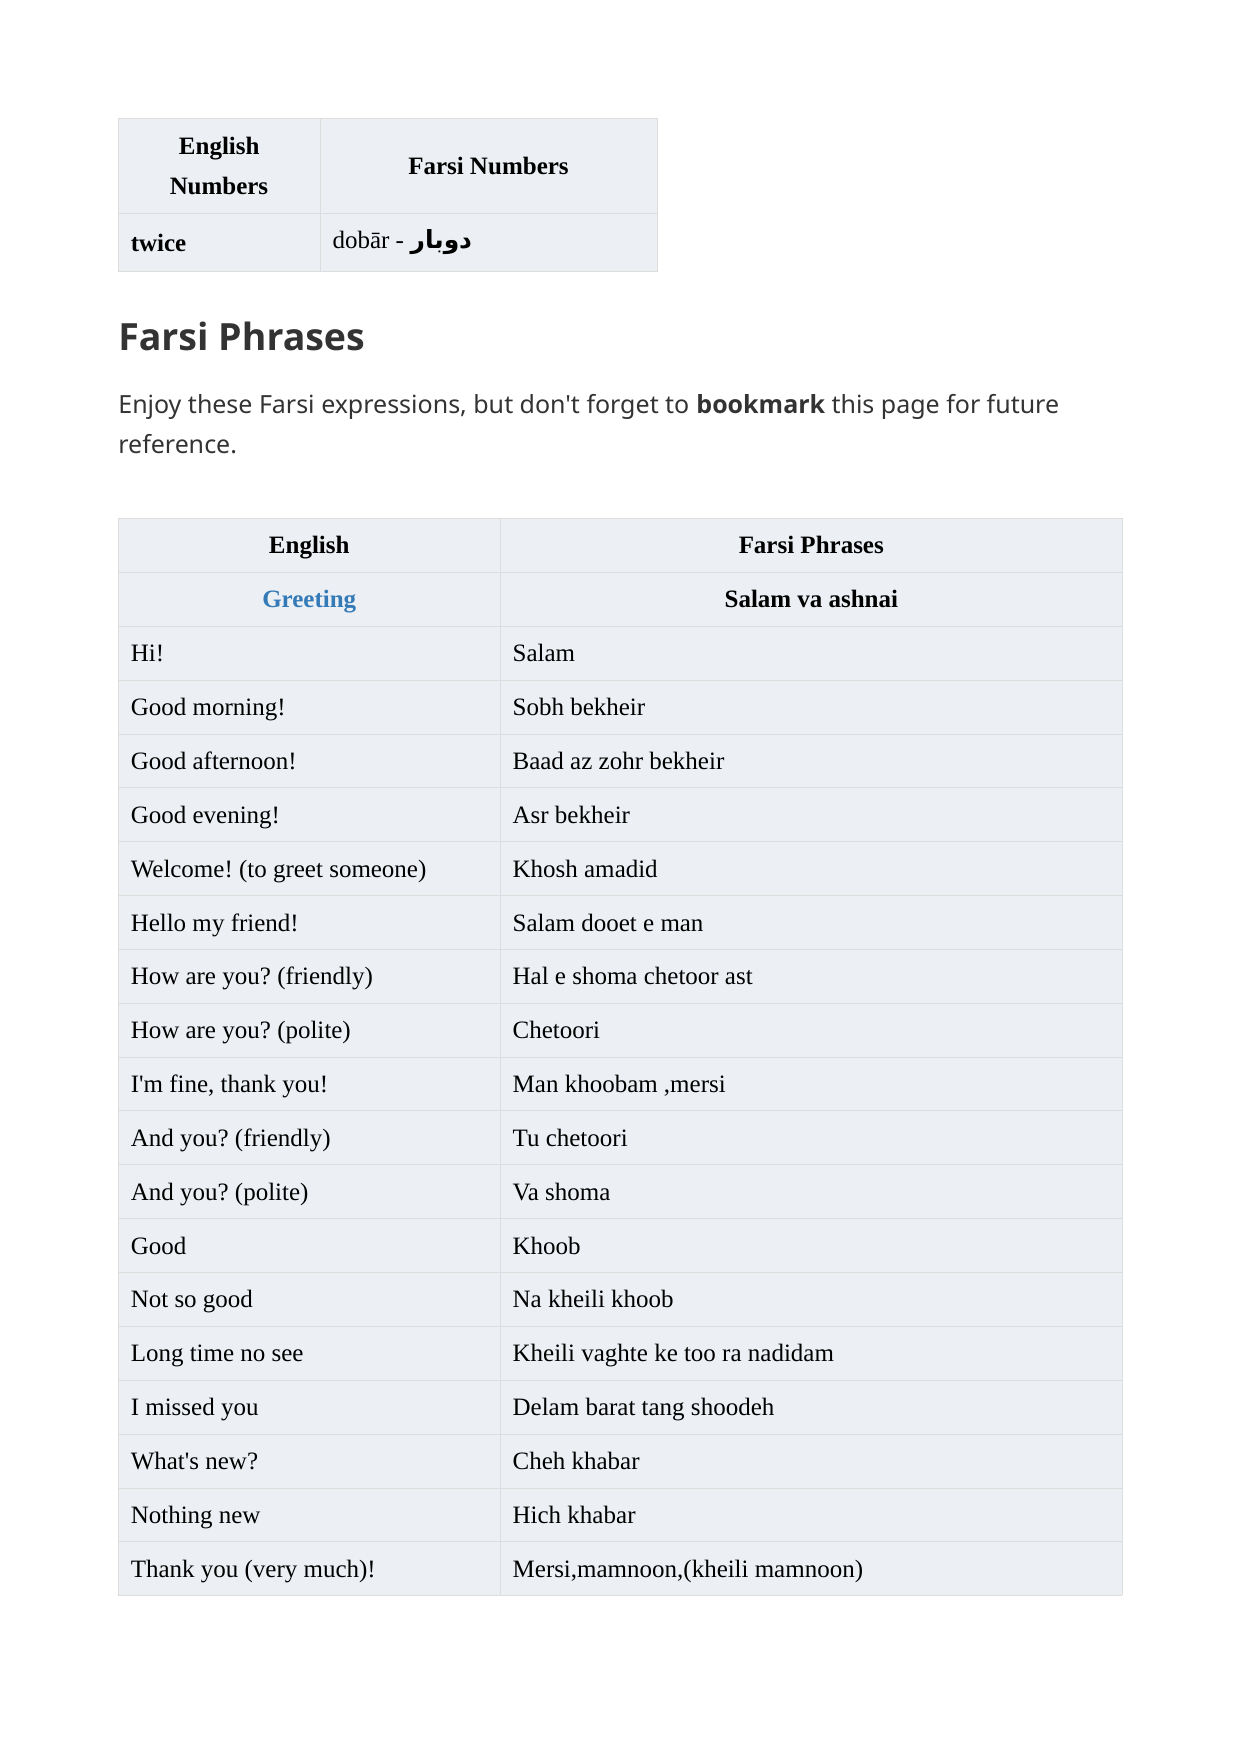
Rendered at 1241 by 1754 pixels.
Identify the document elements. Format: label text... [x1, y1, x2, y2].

table_cell Good evening! [119, 788, 500, 841]
table_cell Tu chetoori [501, 1111, 1122, 1164]
table_cell Baad az zohr bekheir [501, 735, 1122, 787]
table_cell Good afternoon! [119, 735, 500, 787]
table_cell Hal e shoma chetoor ast [501, 950, 1122, 1003]
table_header English [119, 519, 500, 572]
table_cell Welcome! (to greet someone) [119, 842, 500, 895]
table_cell And you? (friendly) [119, 1111, 500, 1164]
table_cell Good morning! [119, 681, 500, 733]
table_cell How are you? (friendly) [119, 950, 500, 1003]
table_cell Long time no see [119, 1327, 500, 1380]
table_cell Chetoori [501, 1004, 1122, 1057]
table_cell Sobh bekheir [501, 681, 1122, 733]
table_cell Asr bekheir [501, 788, 1122, 841]
table_cell Man khoobam ,mersi [501, 1058, 1122, 1110]
table_cell Not so good [119, 1273, 500, 1326]
table_cell Good [119, 1219, 500, 1272]
table_cell Hello my friend! [119, 896, 500, 949]
table_cell dobār - دوبار [321, 214, 657, 271]
table_cell Khosh amadid [501, 842, 1122, 895]
table_cell Hich khabar [501, 1489, 1122, 1541]
table_header Farsi Numbers [321, 119, 657, 213]
table_cell Thank you (very much)! [119, 1542, 500, 1595]
table_cell Kheili vaghte ke too ra nadidam [501, 1327, 1122, 1380]
table_cell Greeting [119, 573, 500, 626]
table_cell Cheh khabar [501, 1435, 1122, 1487]
table_cell I missed you [119, 1381, 500, 1433]
table_cell How are you? (polite) [119, 1004, 500, 1057]
table_cell Salam va ashnai [501, 573, 1122, 626]
table_cell Nothing new [119, 1489, 500, 1541]
table_cell Salam [501, 627, 1122, 679]
text Enjoy these Farsi expressions, but don't forget to bookmark this page for future reference. [118, 386, 1122, 461]
table_cell I'm fine, thank you! [119, 1058, 500, 1110]
table_cell Na kheili khoob [501, 1273, 1122, 1326]
table_cell Salam dooet e man [501, 896, 1122, 949]
table_cell twice [119, 214, 320, 271]
table_cell Mersi,mamnoon,(kheili mamnoon) [501, 1542, 1122, 1595]
table_header Farsi Phrases [501, 519, 1122, 572]
table_cell Khoob [501, 1219, 1122, 1272]
table_cell Delam barat tang shoodeh [501, 1381, 1122, 1433]
table_header English Numbers [119, 119, 320, 213]
text Farsi Phrases [118, 271, 1122, 361]
table_cell And you? (polite) [119, 1165, 500, 1218]
table_cell Hi! [119, 627, 500, 679]
table_cell What's new? [119, 1435, 500, 1487]
table_cell Va shoma [501, 1165, 1122, 1218]
